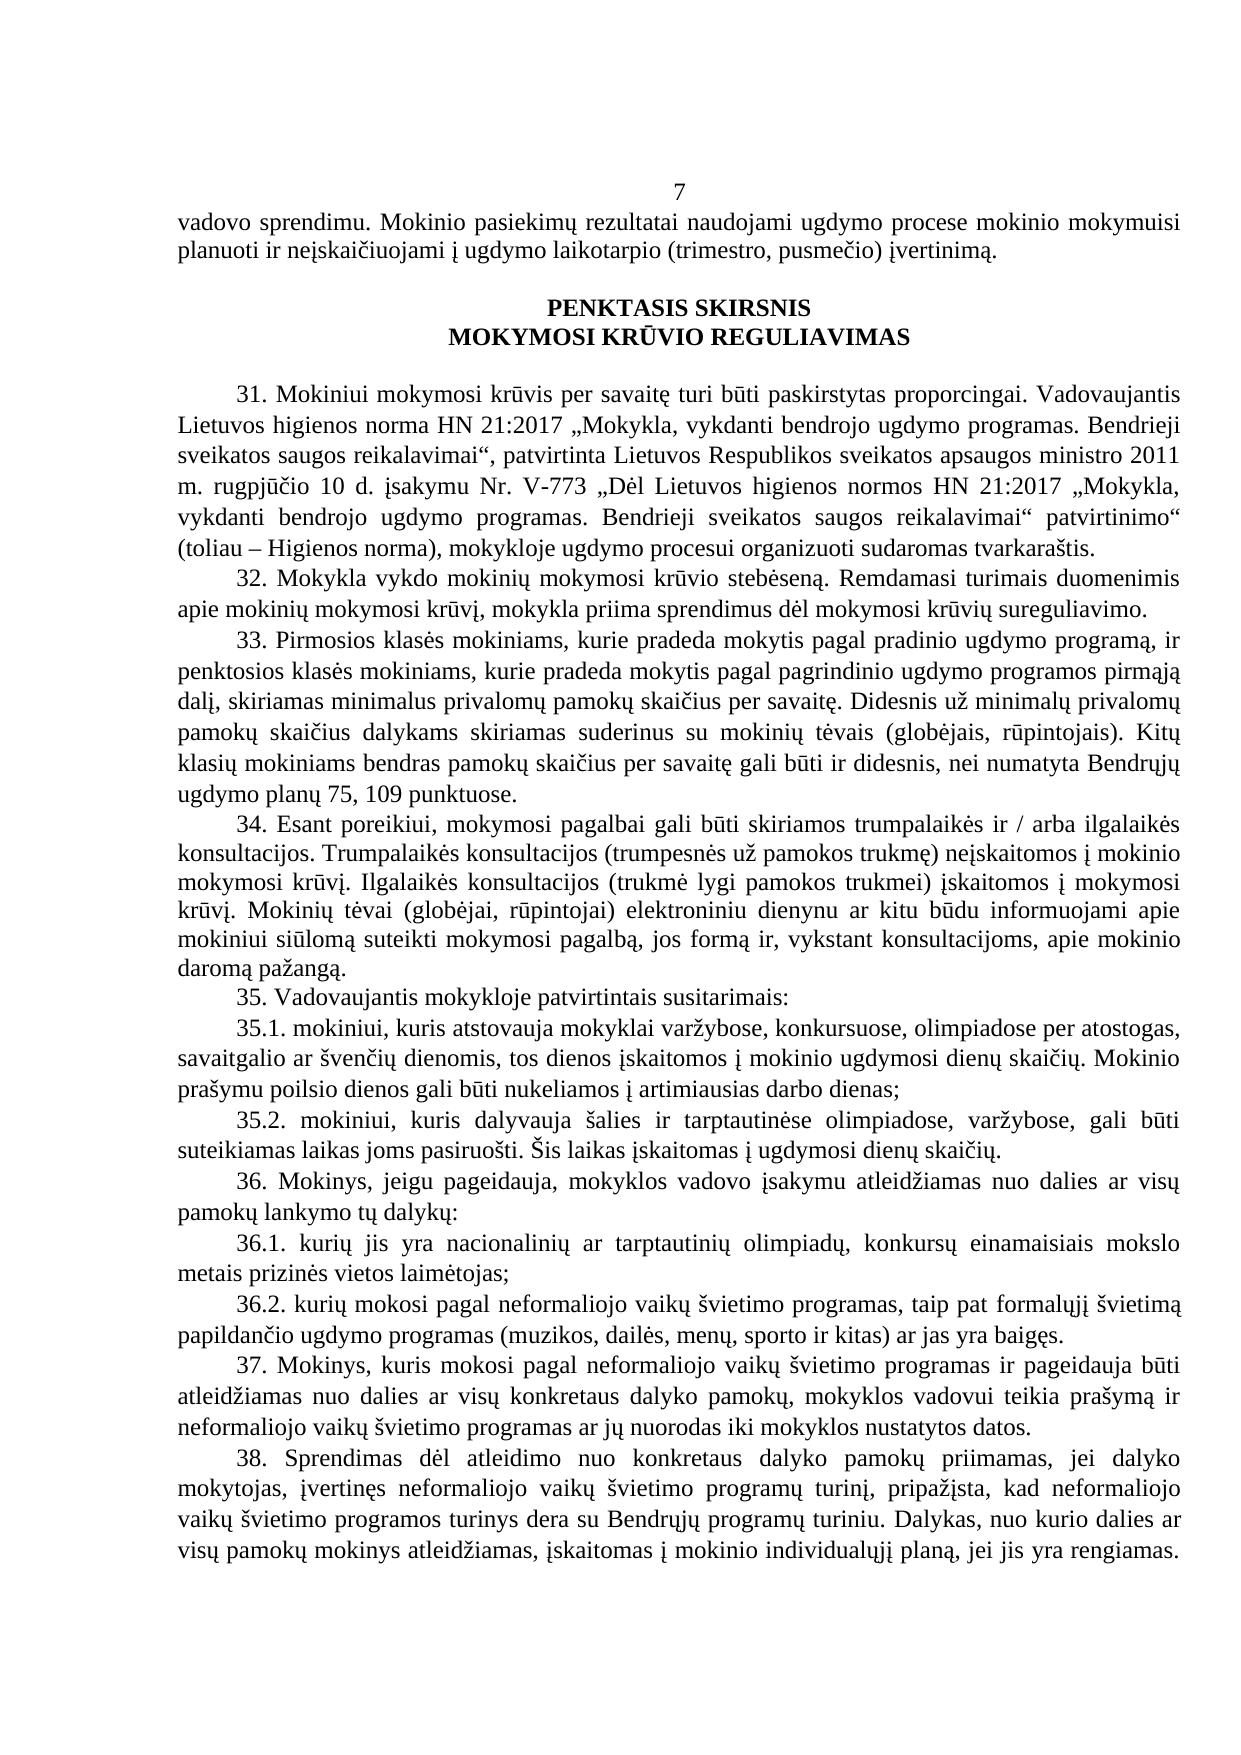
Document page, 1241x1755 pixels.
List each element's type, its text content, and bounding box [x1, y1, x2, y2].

text 35.2. mokiniui, kuris dalyvauja šalies ir tarptautinėse olimpiadose, varžybose, gali būti suteikiamas laikas joms pasiruošti. Šis laikas įskaitomas į ugdymosi dienų skaičių. [177, 1105, 1181, 1164]
text 36.2. kurių mokosi pagal neformaliojo vaikų švietimo programas, taip pat formalųjį švietimą papildančio ugdymo programas (muzikos, dailės, menų, sporto ir kitas) ar jas yra baigęs. [177, 1289, 1181, 1349]
text 35. Vadovaujantis mokykloje patvirtintais susitarimais: [177, 982, 1181, 1011]
text 33. Pirmosios klasės mokiniams, kurie pradeda mokytis pagal pradinio ugdymo programą, ir penktosios klasės mokiniams, kurie pradeda mokytis pagal pagrindinio ugdymo programos pirmąją dalį, skiriamas minimalus privalomų pamokų skaičius per savaitę. Didesnis už minimalų privalomų pamokų skaičius dalykams skiriamas suderinus su mokinių tėvais (globėjais, rūpintojais). Kitų klasių mokiniams bendras pamokų skaičius per savaitę gali būti ir didesnis, nei numatyta Bendrųjų ugdymo planų 75, 109 punktuose. [177, 625, 1181, 807]
text 35.1. mokiniui, kuris atstovauja mokyklai varžybose, konkursuose, olimpiadose per atostogas, savaitgalio ar švenčių dienomis, tos dienos įskaitomos į mokinio ugdymosi dienų skaičių. Mokinio prašymu poilsio dienos gali būti nukeliamos į artimiausias darbo dienas; [177, 1013, 1181, 1103]
text 34. Esant poreikiui, mokymosi pagalbai gali būti skiriamos trumpalaikės ir / arba ilgalaikės konsultacijos. Trumpalaikės konsultacijos (trumpesnės už pamokos trukmę) neįskaitomos į mokinio mokymosi krūvį. Ilgalaikės konsultacijos (trukmė lygi pamokos trukmei) įskaitomos į mokymosi krūvį. Mokinių tėvai (globėjai, rūpintojai) elektroniniu dienynu ar kitu būdu informuojami apie mokiniui siūlomą suteikti mokymosi pagalbą, jos formą ir, vykstant konsultacijoms, apie mokinio daromą pažangą. [177, 809, 1181, 982]
text 31. Mokiniui mokymosi krūvis per savaitę turi būti paskirstytas proporcingai. Vadovaujantis Lietuvos higienos norma HN 21:2017 „Mokykla, vykdanti bendrojo ugdymo programas. Bendrieji sveikatos saugos reikalavimai“, patvirtinta Lietuvos Respublikos sveikatos apsaugos ministro 2011 m. rugpjūčio 10 d. įsakymu Nr. V-773 „Dėl Lietuvos higienos normos HN 21:2017 „Mokykla, vykdanti bendrojo ugdymo programas. Bendrieji sveikatos saugos reikalavimai“ patvirtinimo“ (toliau – Higienos norma), mokykloje ugdymo procesui organizuoti sudaromas tvarkaraštis. [177, 379, 1181, 562]
text 38. Sprendimas dėl atleidimo nuo konkretaus dalyko pamokų priimamas, jei dalyko mokytojas, įvertinęs neformaliojo vaikų švietimo programų turinį, pripažįsta, kad neformaliojo vaikų švietimo programos turinys dera su Bendrųjų programų turiniu. Dalykas, nuo kurio dalies ar visų pamokų mokinys atleidžiamas, įskaitomas į mokinio individualųjį planą, jei jis yra rengiamas. [177, 1443, 1181, 1564]
text 36. Mokinys, jeigu pageidauja, mokyklos vadovo įsakymu atleidžiamas nuo dalies ar visų pamokų lankymo tų dalykų: [177, 1166, 1181, 1226]
text vadovo sprendimu. Mokinio pasiekimų rezultatai naudojami ugdymo procese mokinio mokymuisi planuoti ir neįskaičiuojami į ugdymo laikotarpio (trimestro, pusmečio) įvertinimą. [177, 207, 1181, 264]
text 32. Mokykla vykdo mokinių mokymosi krūvio stebėseną. Remdamasi turimais duomenimis apie mokinių mokymosi krūvį, mokykla priima sprendimus dėl mokymosi krūvių sureguliavimo. [177, 563, 1181, 623]
text PENKTASIS SKIRSNIS [177, 293, 1181, 322]
text MOKYMOSI KRŪVIO REGULIAVIMAS [177, 322, 1181, 350]
text 36.1. kurių jis yra nacionalinių ar tarptautinių olimpiadų, konkursų einamaisiais mokslo metais prizinės vietos laimėtojas; [177, 1228, 1181, 1287]
text 37. Mokinys, kuris mokosi pagal neformaliojo vaikų švietimo programas ir pageidauja būti atleidžiamas nuo dalies ar visų konkretaus dalyko pamokų, mokyklos vadovui teikia prašymą ir neformaliojo vaikų švietimo programas ar jų nuorodas iki mokyklos nustatytos datos. [177, 1351, 1181, 1441]
